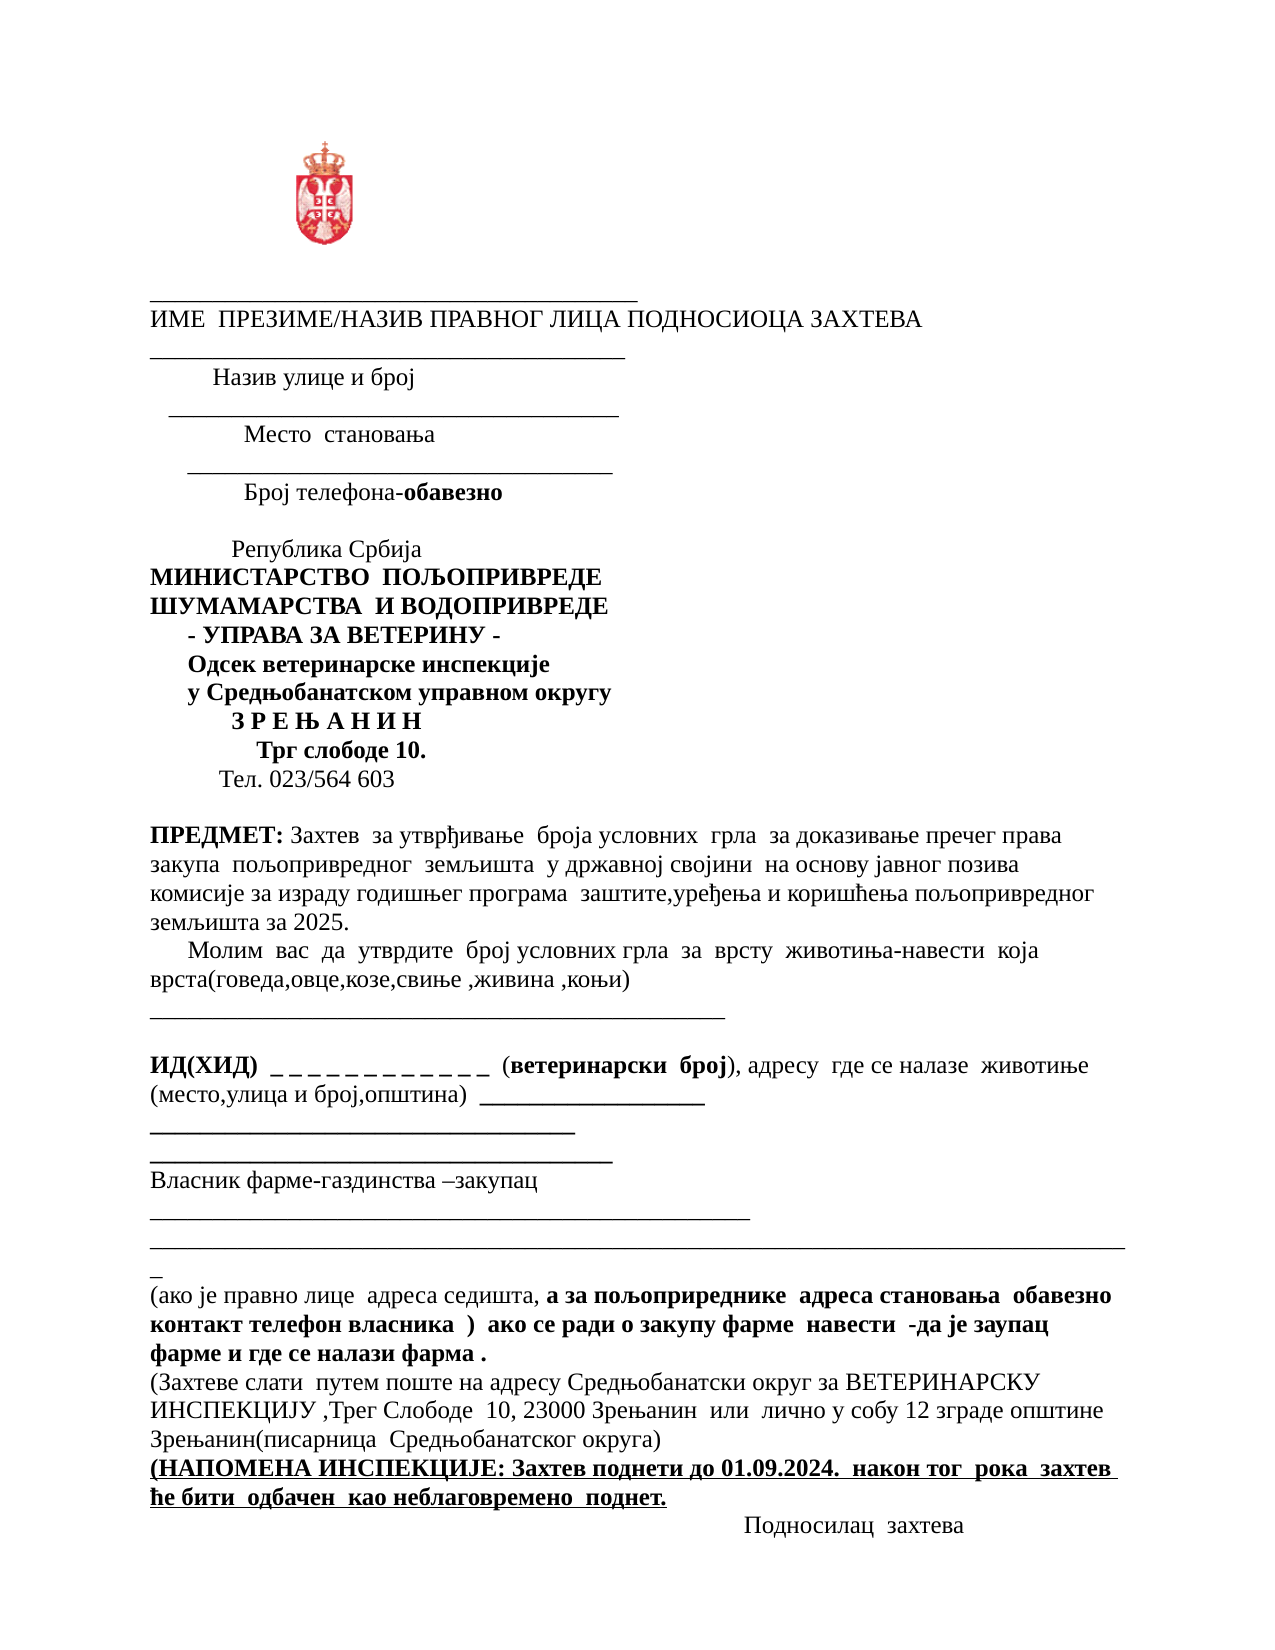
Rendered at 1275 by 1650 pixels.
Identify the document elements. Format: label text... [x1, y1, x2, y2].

text у Средњобанатском управном округу [187, 677, 1125, 706]
text _____________________________________ [150, 1137, 1125, 1166]
text Назив улице и број [150, 362, 1125, 391]
text - УПРАВА ЗА ВЕТЕРИНУ - [187, 620, 1125, 649]
text (НАПОМЕНА ИНСПЕКЦИЈЕ: Захтев поднети до 01.09.2024. након тог рока захтев ће бити одбачен као неблаговремено поднет. [150, 1453, 1125, 1511]
text __________________________________ [150, 448, 1125, 477]
text ____________________________________ [150, 391, 1125, 419]
text Број телефона-обавезно [150, 477, 1125, 506]
text ИД(ХИД) _ _ _ _ _ _ _ _ _ _ _ _ (ветеринарски број), адресу где се налазе животиње (место,улица и број,општина) __________________ __________________________________ [150, 1051, 1125, 1137]
text ИМЕ ПРЕЗИМЕ/НАЗИВ ПРАВНОГ ЛИЦА ПОДНОСИОЦА ЗАХТЕВА [150, 304, 1125, 333]
text Молим вас да утврдите број условних грла за врсту животиња-навести која врста(говеда,овце,козе,свиње ,живина ,коњи) ______________________________________________ [150, 936, 1125, 1022]
text (ако је правно лице адреса седишта, а за пољоприреднике адреса становања обавезно контакт телефон власника ) ако се ради о закупу фарме навести -да је заупац фарме и где се налази фарма . [150, 1281, 1125, 1367]
text _______________________________________ [150, 276, 1125, 304]
text Власник фарме-газдинства –закупац ________________________________________________ ______________________________________________________________________________ [150, 1166, 1125, 1248]
text ШУМАМАРСТВА И ВОДОПРИВРЕДЕ [150, 591, 1125, 620]
text МИНИСТАРСТВО ПОЉОПРИВРЕДЕ [150, 562, 1125, 591]
text Република Србија [150, 534, 1125, 562]
text ПРЕДМЕТ: Захтев за утврђивање броја условних грла за доказивање пречег права закупа пољопривредног земљишта у државној својини на основу јавног позива комисије за израду годишњег програма заштите,уређења и коришћења пољопривредног земљишта за 2025. [150, 821, 1125, 936]
text _ [150, 1249, 1125, 1281]
text Трг слободе 10. [150, 735, 1125, 764]
text Тел. 023/564 603 [150, 764, 1125, 792]
text Одсек ветеринарске инспекције [187, 649, 1125, 677]
text (Захтеве слати путем поште на адресу Средњобанатски округ за ВЕТЕРИНАРСКУ ИНСПЕКЦИЈУ ,Трег Слободе 10, 23000 Зрењанин или лично у собу 12 зградe општине Зрењанин(писарница Средњобанатског округа) [150, 1367, 1125, 1453]
text З Р Е Њ А Н И Н [150, 706, 1125, 735]
text ______________________________________ [150, 333, 1125, 362]
text Подносилац захтева [150, 1511, 1125, 1539]
text Место становања [150, 419, 1125, 448]
